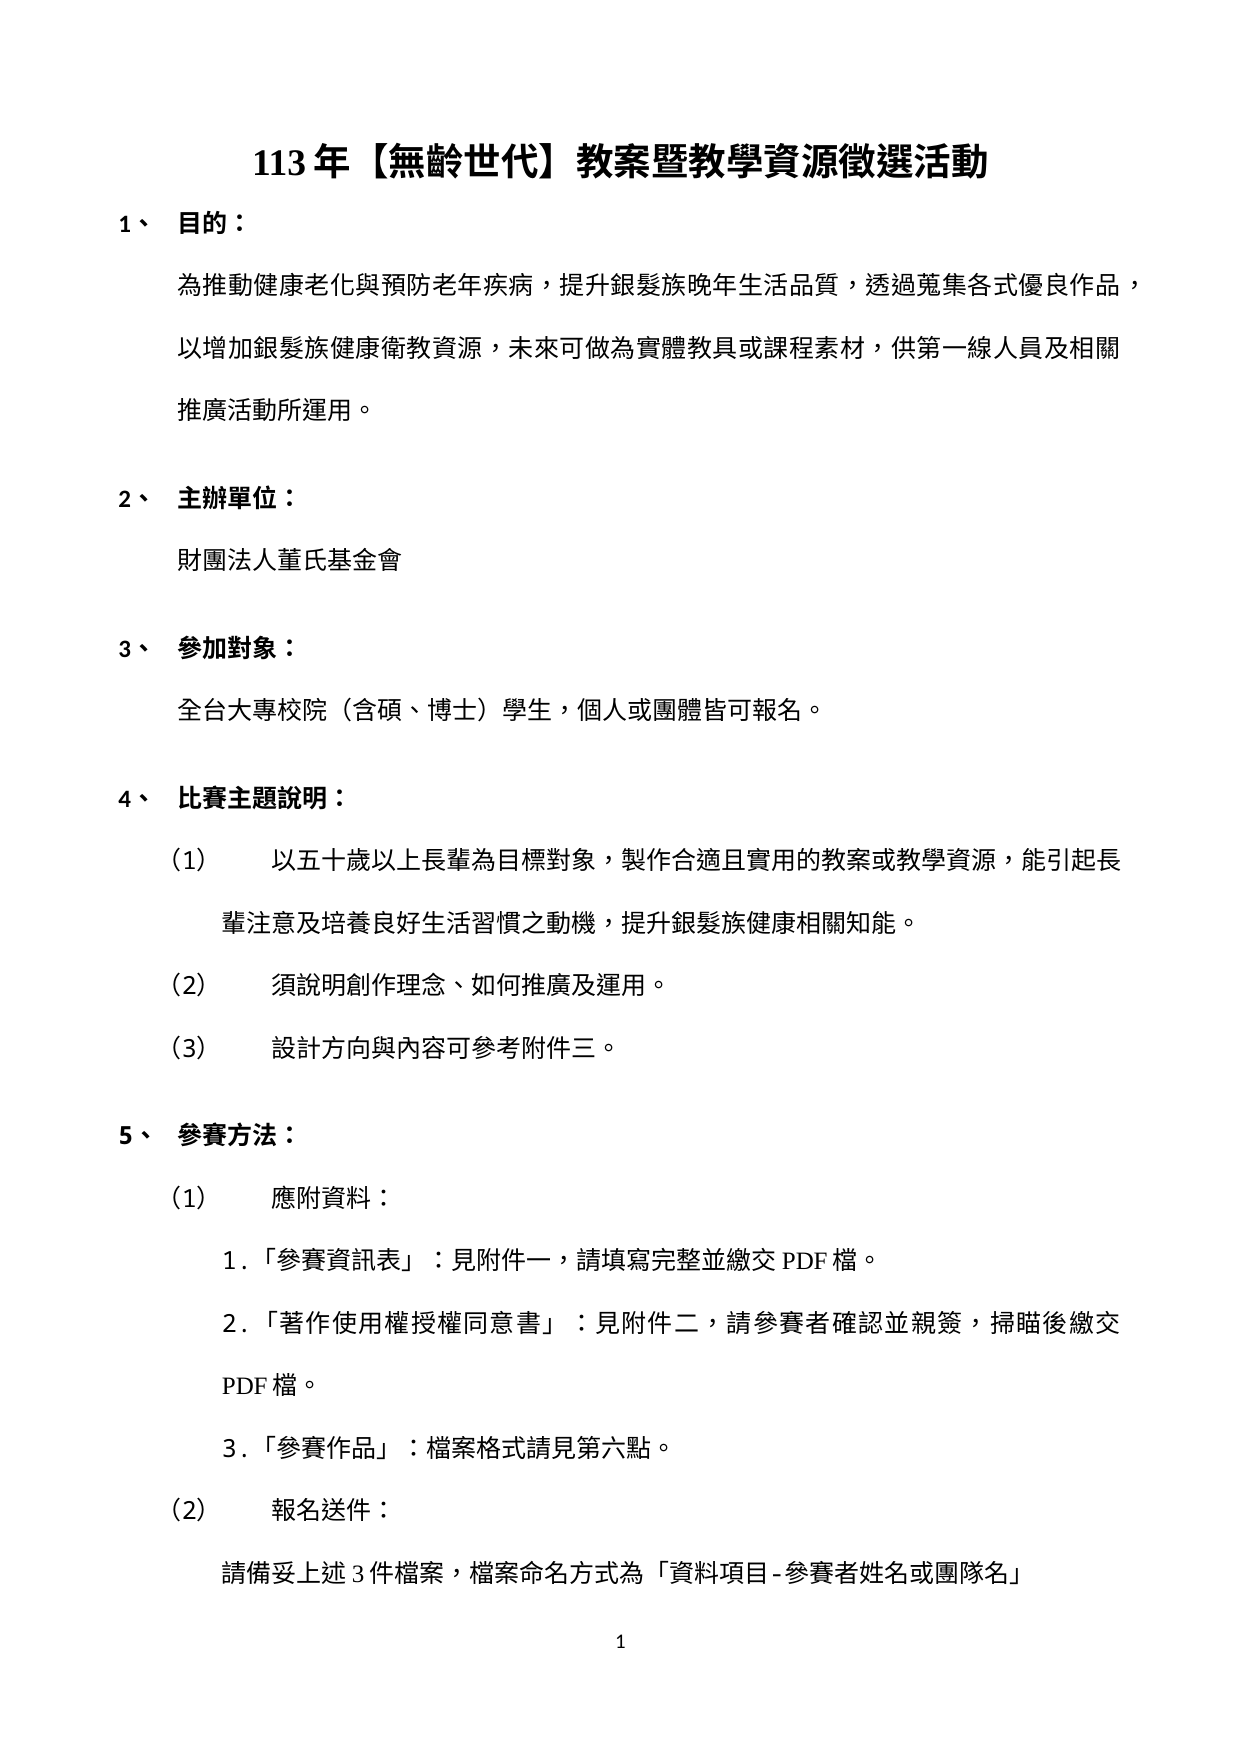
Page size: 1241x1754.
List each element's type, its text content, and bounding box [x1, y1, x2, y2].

text 2.「著作使用權授權同意書」：見附件二，請參賽者確認並親簽，掃瞄後繳交PDF檔。 [222, 1280, 1122, 1405]
list 目的： [118, 180, 1122, 242]
list 設計方向與內容可參考附件三。 [222, 1005, 1122, 1067]
list 參加對象： [118, 605, 1122, 667]
list 以五十歲以上長輩為目標對象，製作合適且實用的教案或教學資源，能引起長輩注意及培養良好生活習慣之動機，提升銀髮族健康相關知能。 [222, 817, 1122, 942]
text 1.「參賽資訊表」：見附件一，請填寫完整並繳交PDF檔。 [222, 1217, 1122, 1280]
text 為推動健康老化與預防老年疾病，提升銀髮族晚年生活品質，透過蒐集各式優良作品，以增加銀髮族健康衛教資源，未來可做為實體教具或課程素材，供第一線人員及相關推廣活動所運用。 [177, 242, 1122, 430]
text 請備妥上述3件檔案，檔案命名方式為「資料項目-參賽者姓名或團隊名」 [221, 1530, 1122, 1592]
list 比賽主題說明： [118, 755, 1122, 817]
list 應附資料： [222, 1155, 1122, 1217]
text 全台大專校院（含碩、博士）學生，個人或團體皆可報名。 [177, 667, 1122, 730]
list 須說明創作理念、如何推廣及運用。 [222, 942, 1122, 1005]
list 參賽方法： [118, 1092, 1122, 1155]
list 報名送件： [222, 1467, 1122, 1530]
list 主辦單位： [118, 455, 1122, 517]
text 113年【無齡世代】教案暨教學資源徵選活動 [118, 117, 1122, 180]
text 3.「參賽作品」：檔案格式請見第六點。 [222, 1405, 1122, 1467]
text 財團法人董氏基金會 [177, 517, 1122, 580]
